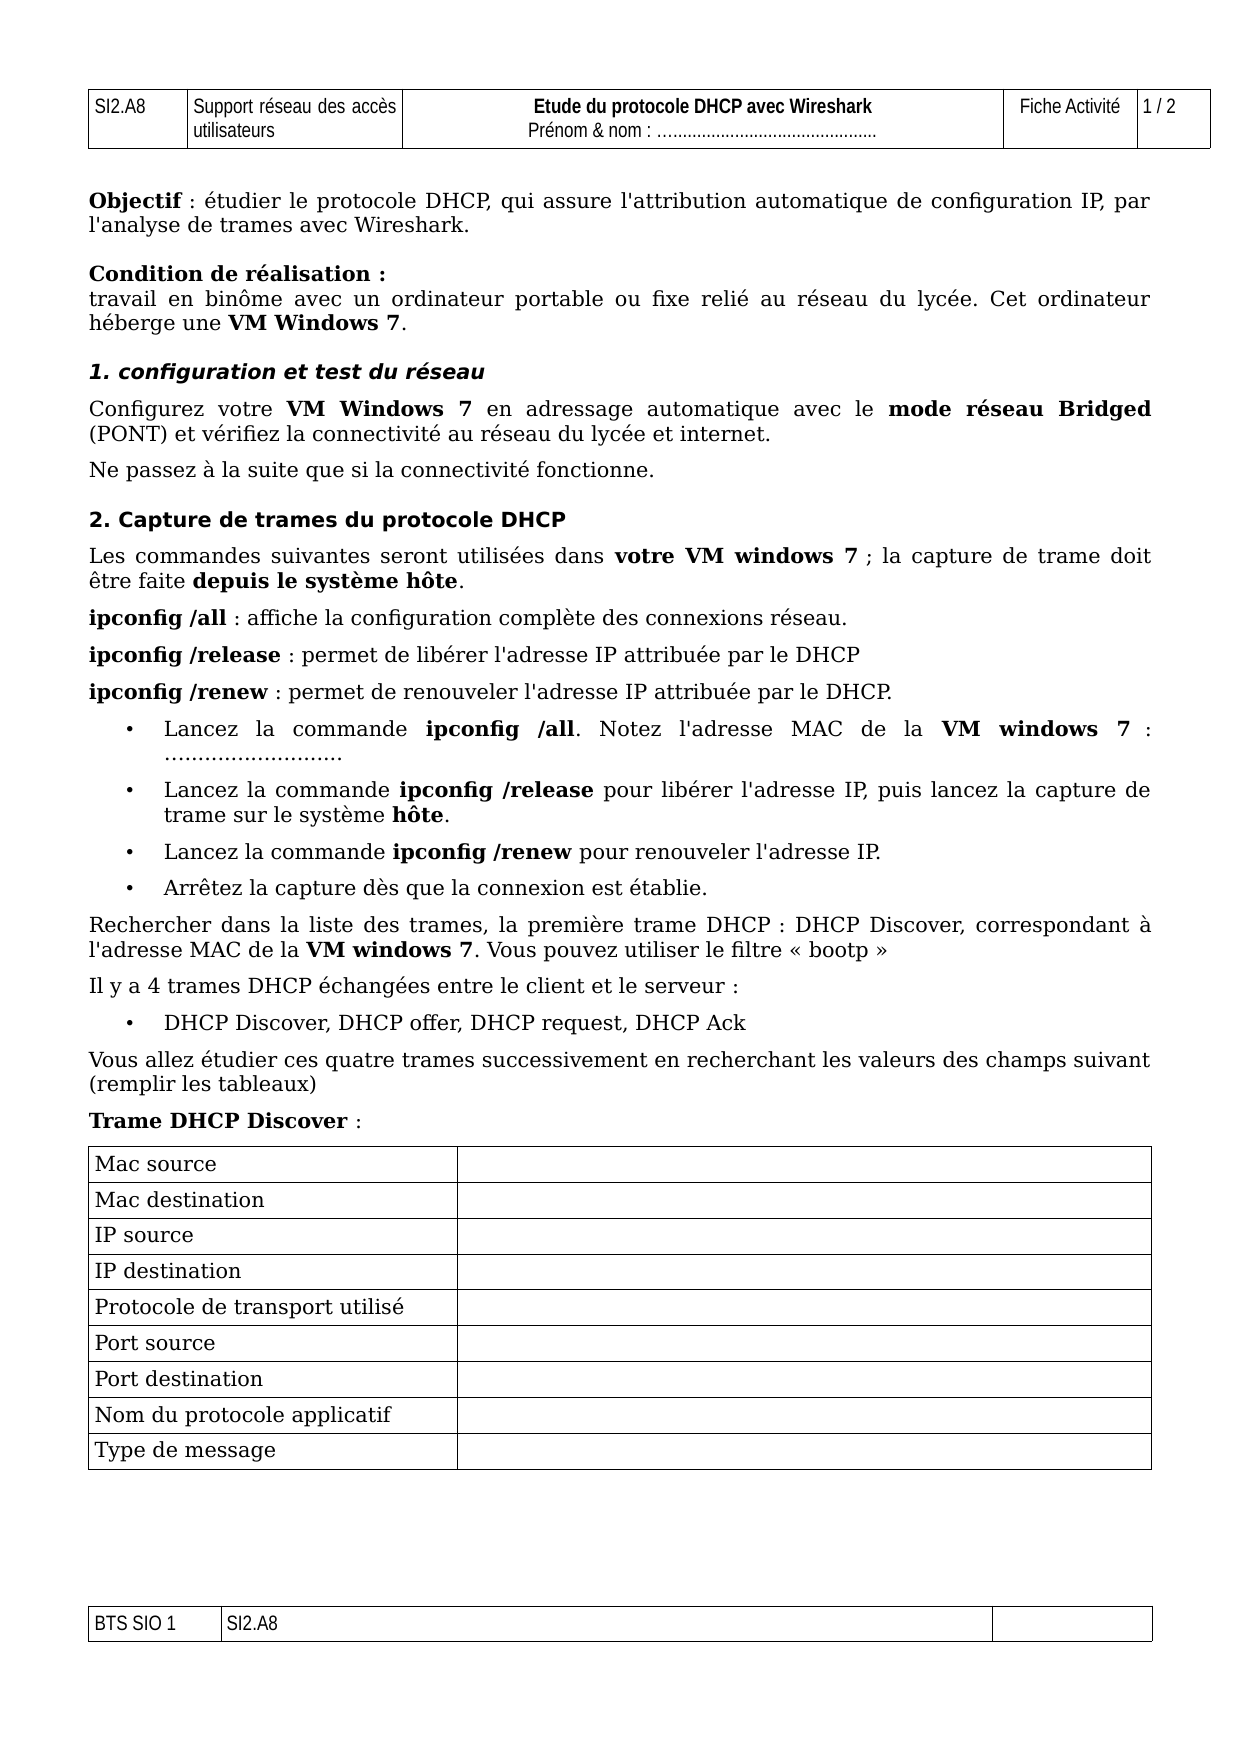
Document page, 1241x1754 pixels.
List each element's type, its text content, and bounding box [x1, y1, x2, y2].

table_cell Protocole de transport utilisé [89, 1290, 457, 1325]
table_cell Mac destination [89, 1183, 457, 1218]
text Configurez votre VM Windows 7 en adressage automatique avec le mode réseau Bridged (PONT) et vérifiez la connectivité au réseau du lycée et internet. [88, 397, 1152, 446]
table_cell [458, 1362, 1151, 1397]
text Vous allez étudier ces quatre trames successivement en recherchant les valeurs des champs suivant (remplir les tableaux) [88, 1048, 1152, 1097]
text ipconfig /renew : permet de renouveler l'adresse IP attribuée par le DHCP. [88, 680, 1152, 704]
list Arrêtez la capture dès que la connexion est établie. [126, 876, 1152, 901]
table_cell [458, 1255, 1151, 1289]
table_cell [458, 1398, 1151, 1433]
subtitle 2. Capture de trames du protocole DHCP [88, 508, 1152, 532]
subtitle 1. configuration et test du réseau [88, 360, 1152, 384]
text Trame DHCP Discover : [88, 1109, 1152, 1133]
table_cell Type de message [89, 1434, 457, 1468]
text ipconfig /all : affiche la configuration complète des connexions réseau. [88, 606, 1152, 630]
list DHCP Discover, DHCP offer, DHCP request, DHCP Ack [126, 1011, 1152, 1036]
table_header Mac source [89, 1147, 457, 1182]
table_cell IP source [89, 1219, 457, 1253]
text Condition de réalisation : [88, 262, 1152, 287]
table_cell [458, 1219, 1151, 1253]
text Ne passez à la suite que si la connectivité fonctionne. [88, 458, 1152, 483]
table_cell IP destination [89, 1255, 457, 1289]
table_cell [458, 1326, 1151, 1361]
text Il y a 4 trames DHCP échangées entre le client et le serveur : [88, 974, 1152, 999]
table_header [458, 1147, 1151, 1182]
list Lancez la commande ipconfig /all. Notez l'adresse MAC de la VM windows 7 : …........................ [126, 717, 1152, 766]
table_cell [458, 1183, 1151, 1218]
list Lancez la commande ipconfig /release pour libérer l'adresse IP, puis lancez la capture de trame sur le système hôte. [126, 778, 1152, 827]
list Lancez la commande ipconfig /renew pour renouveler l'adresse IP. [126, 839, 1152, 864]
text Rechercher dans la liste des trames, la première trame DHCP : DHCP Discover, correspondant à l'adresse MAC de la VM windows 7. Vous pouvez utiliser le filtre « bootp » [88, 913, 1152, 962]
text ipconfig /release : permet de libérer l'adresse IP attribuée par le DHCP [88, 643, 1152, 667]
table_cell Nom du protocole applicatif [89, 1398, 457, 1433]
table_cell [458, 1434, 1151, 1468]
text Objectif : étudier le protocole DHCP, qui assure l'attribution automatique de configuration IP, par l'analyse de trames avec Wireshark. [88, 189, 1152, 238]
table_cell Port destination [89, 1362, 457, 1397]
table_cell Port source [89, 1326, 457, 1361]
table_cell [458, 1290, 1151, 1325]
text Les commandes suivantes seront utilisées dans votre VM windows 7 ; la capture de trame doit être faite depuis le système hôte. [88, 544, 1152, 593]
text travail en binôme avec un ordinateur portable ou fixe relié au réseau du lycée. Cet ordinateur héberge une VM Windows 7. [88, 287, 1152, 335]
